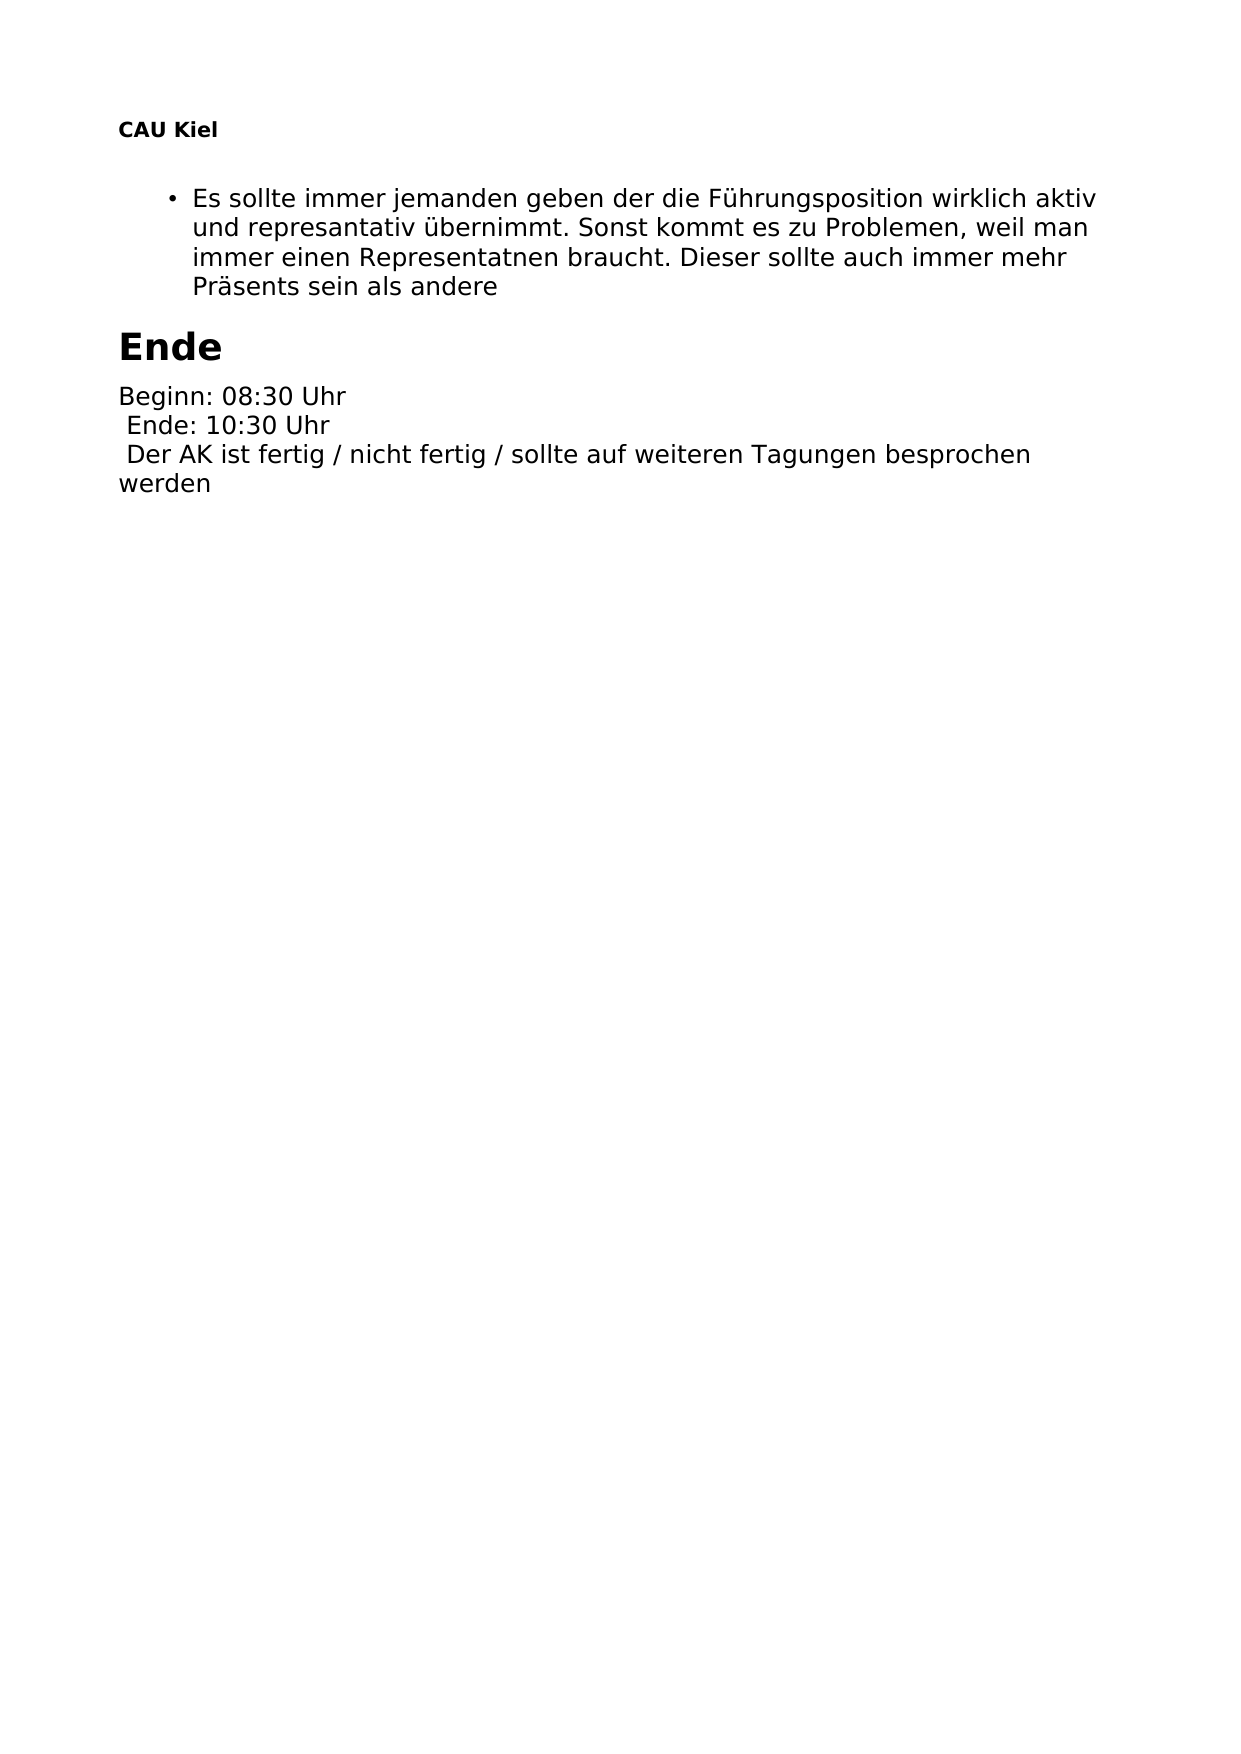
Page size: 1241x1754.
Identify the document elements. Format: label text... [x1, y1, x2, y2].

subtitle Ende [118, 326, 1122, 370]
list Es sollte immer jemanden geben der die Führungsposition wirklich aktiv und represantativ übernimmt. Sonst kommt es zu Problemen, weil man immer einen Representatnen braucht. Dieser sollte auch immer mehr Präsents sein als andere [177, 184, 1122, 301]
text Beginn: 08:30 Uhr Ende: 10:30 Uhr Der AK ist fertig / nicht fertig / sollte auf weiteren Tagungen besprochen werden [118, 382, 1122, 499]
subtitle CAU Kiel [118, 118, 1122, 142]
